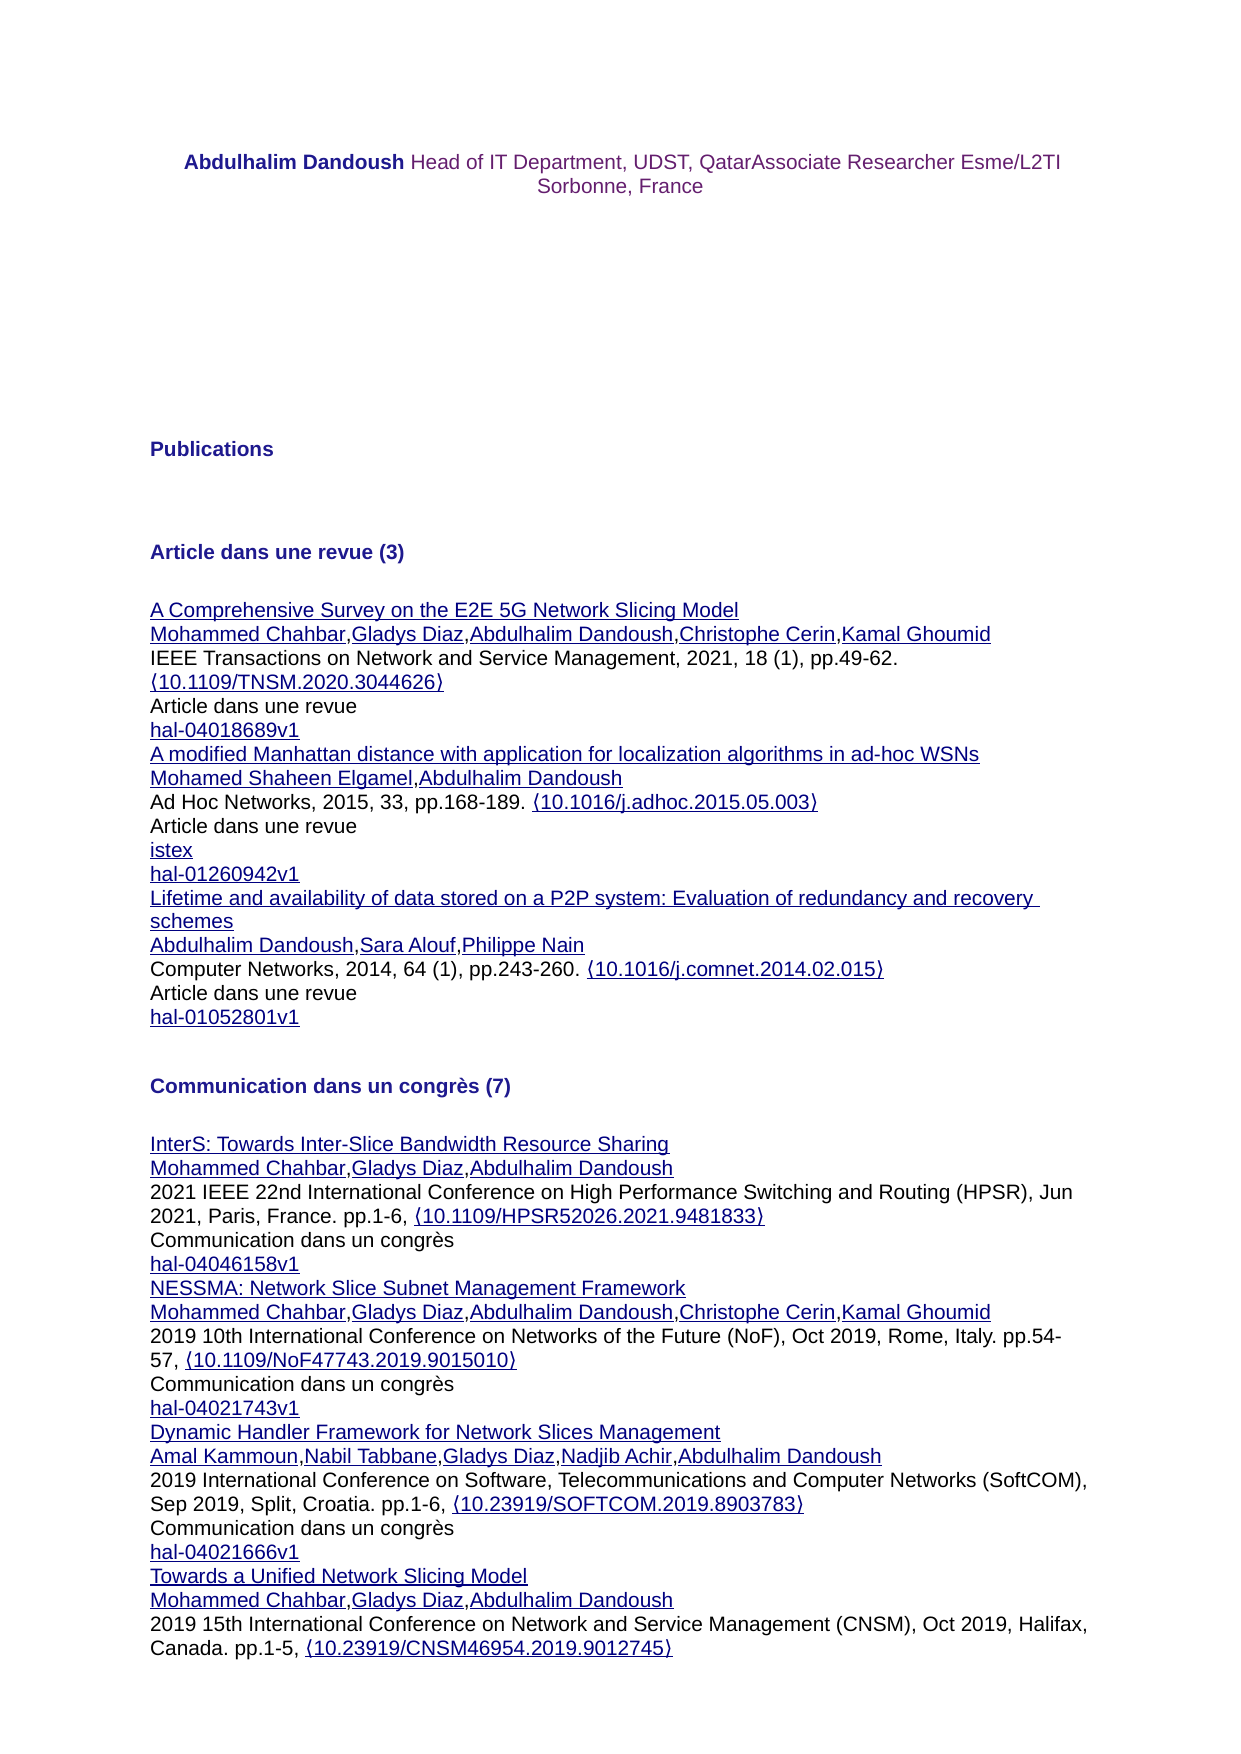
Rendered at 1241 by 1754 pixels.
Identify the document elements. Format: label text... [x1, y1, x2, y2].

table_cell Towards a Unified Network Slicing Model Mohammed Chahbar,Gladys Diaz,Abdulhalim Dandoush 2019 15th International Conference on Network and Service Management (CNSM), Oct 2019, Halifax, Canada. pp.1-5, ⟨10.23919/CNSM46954.2019.9012745⟩ [150, 1564, 1090, 1659]
table_header InterS: Towards Inter-Slice Bandwidth Resource Sharing Mohammed Chahbar,Gladys Diaz,Abdulhalim Dandoush 2021 IEEE 22nd International Conference on High Performance Switching and Routing (HPSR), Jun 2021, Paris, France. pp.1-6, ⟨10.1109/HPSR52026.2021.9481833⟩ Communication dans un congrès hal-04046158v1 [150, 1132, 1090, 1276]
table_header A Comprehensive Survey on the E2E 5G Network Slicing Model Mohammed Chahbar,Gladys Diaz,Abdulhalim Dandoush,Christophe Cerin,Kamal Ghoumid IEEE Transactions on Network and Service Management, 2021, 18 (1), pp.49-62. ⟨10.1109/TNSM.2020.3044626⟩ Article dans une revue hal-04018689v1 [150, 598, 1090, 742]
table_cell A modified Manhattan distance with application for localization algorithms in ad-hoc WSNs Mohamed Shaheen Elgamel,Abdulhalim Dandoush Ad Hoc Networks, 2015, 33, pp.168-189. ⟨10.1016/j.adhoc.2015.05.003⟩ Article dans une revue istex hal-01260942v1 [150, 742, 1090, 885]
subtitle Publications [150, 436, 1090, 460]
table_cell Dynamic Handler Framework for Network Slices Management Amal Kammoun,Nabil Tabbane,Gladys Diaz,Nadjib Achir,Abdulhalim Dandoush 2019 International Conference on Software, Telecommunications and Computer Networks (SoftCOM), Sep 2019, Split, Croatia. pp.1-6, ⟨10.23919/SOFTCOM.2019.8903783⟩ Communication dans un congrès hal-04021666v1 [150, 1420, 1090, 1563]
subtitle Abdulhalim Dandoush Head of IT Department, UDST, QatarAssociate Researcher Esme/L2TI Sorbonne, France [150, 150, 1090, 198]
table_cell NESSMA: Network Slice Subnet Management Framework Mohammed Chahbar,Gladys Diaz,Abdulhalim Dandoush,Christophe Cerin,Kamal Ghoumid 2019 10th International Conference on Networks of the Future (NoF), Oct 2019, Rome, Italy. pp.54-57, ⟨10.1109/NoF47743.2019.9015010⟩ Communication dans un congrès hal-04021743v1 [150, 1276, 1090, 1420]
subtitle Communication dans un congrès (7) [150, 1074, 1090, 1098]
subtitle Article dans une revue (3) [150, 539, 1090, 563]
table_cell Lifetime and availability of data stored on a P2P system: Evaluation of redundancy and recovery schemes Abdulhalim Dandoush,Sara Alouf,Philippe Nain Computer Networks, 2014, 64 (1), pp.243-260. ⟨10.1016/j.comnet.2014.02.015⟩ Article dans une revue hal-01052801v1 [150, 885, 1090, 1029]
